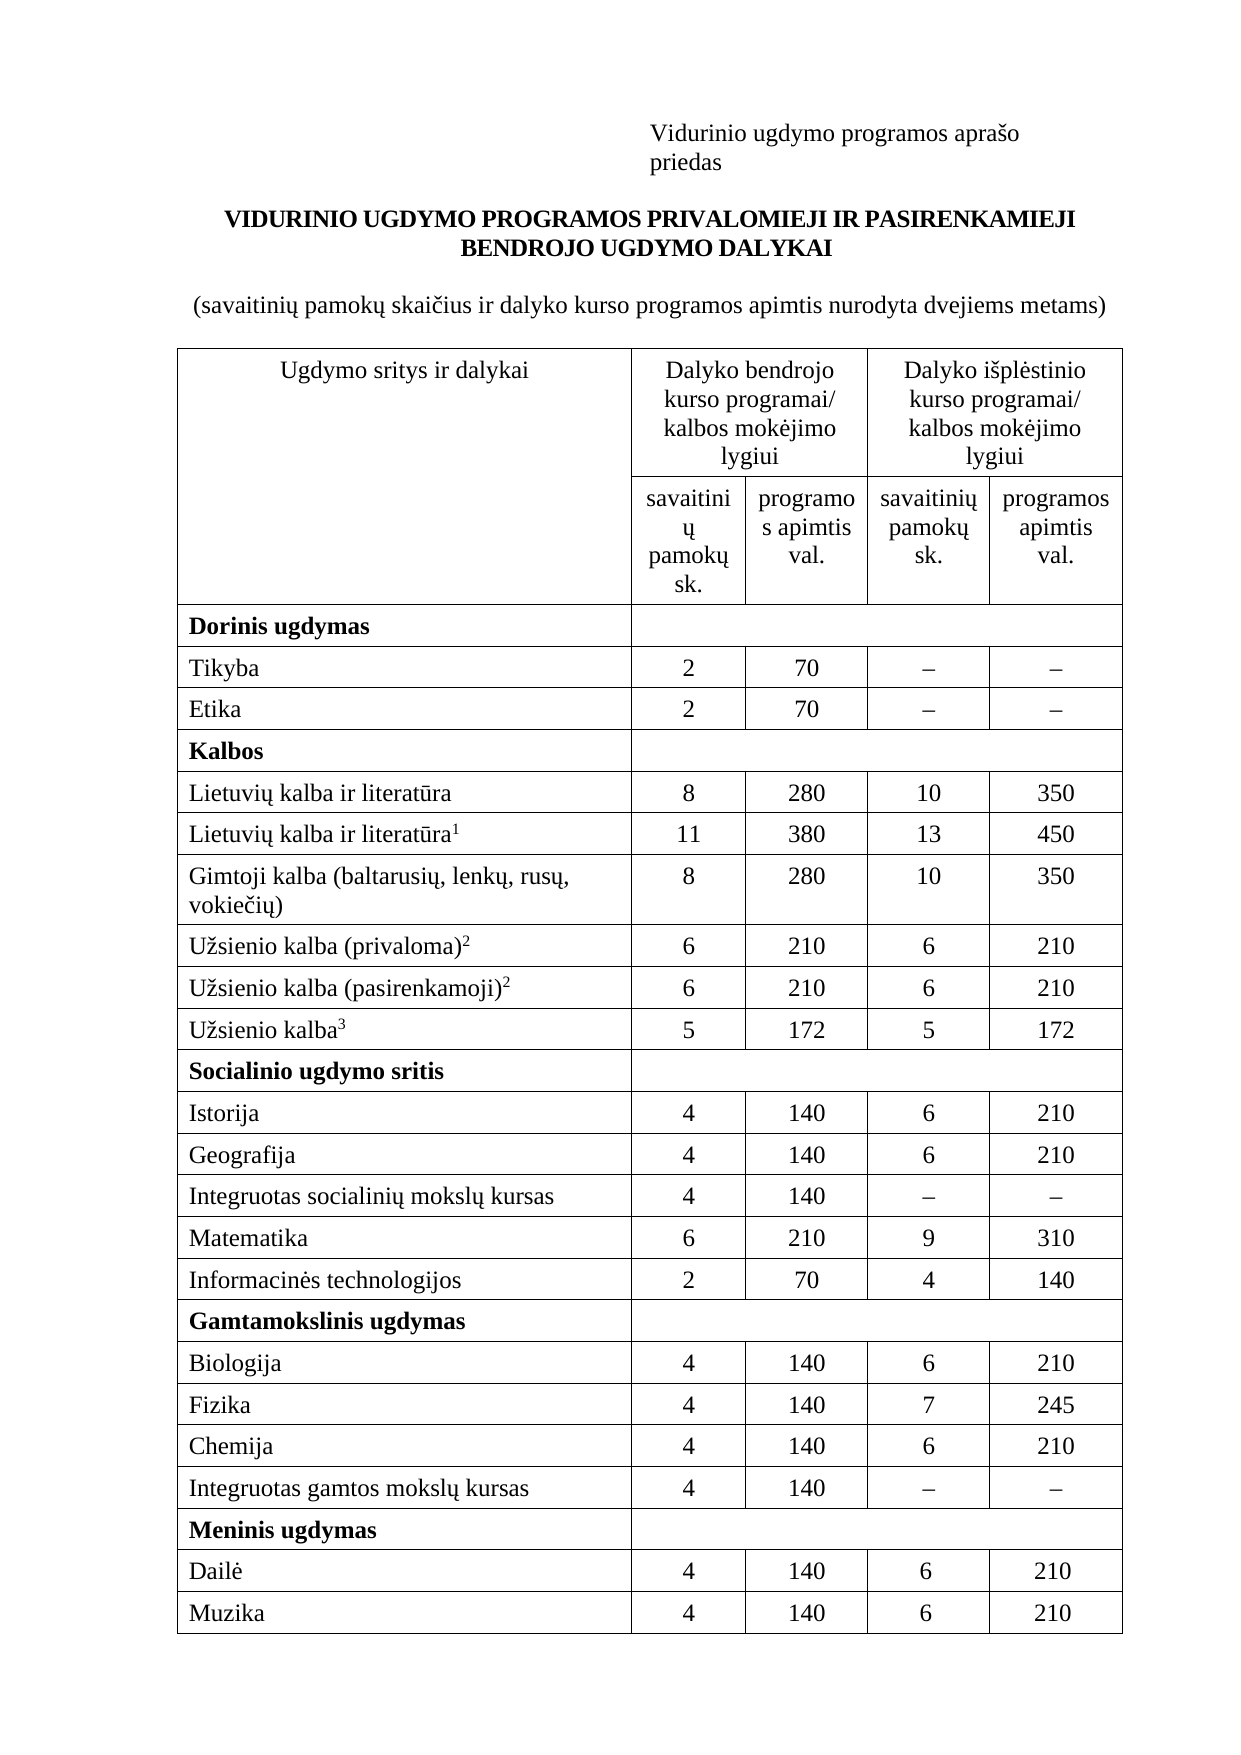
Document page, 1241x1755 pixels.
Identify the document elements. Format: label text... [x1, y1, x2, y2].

table_cell 4 [868, 1259, 989, 1299]
table_cell 6 [632, 925, 745, 966]
table_cell 8 [632, 855, 745, 924]
table_cell – [990, 647, 1122, 687]
table_cell 280 [746, 855, 867, 924]
table_header Dalyko bendrojo kurso programai/ kalbos mokėjimo lygiui [632, 349, 867, 476]
table_cell 11 [632, 813, 745, 854]
table_cell 7 [868, 1384, 989, 1424]
table_cell Istorija [178, 1092, 631, 1133]
table_cell programos apimtis val. [746, 477, 867, 604]
table_cell Dorinis ugdymas [178, 605, 631, 646]
table_cell 172 [990, 1009, 1122, 1049]
table_cell – [990, 1467, 1122, 1508]
table_cell 350 [990, 772, 1122, 812]
table_cell [868, 1300, 990, 1341]
table_cell – [868, 1467, 989, 1508]
table_cell 210 [990, 925, 1122, 966]
table_cell [632, 605, 746, 646]
table_cell [632, 1509, 746, 1549]
table_cell 6 [868, 967, 989, 1008]
table_cell 5 [632, 1009, 745, 1049]
table_cell 4 [632, 1425, 745, 1466]
table_cell Chemija [178, 1425, 631, 1466]
table_cell 210 [990, 967, 1122, 1008]
table_cell 140 [746, 1425, 867, 1466]
table_cell Tikyba [178, 647, 631, 687]
table_cell [990, 1509, 1122, 1549]
table_cell Gamtamokslinis ugdymas [178, 1300, 631, 1341]
table_cell 4 [632, 1342, 745, 1383]
table_cell Muzika [178, 1592, 631, 1633]
table_cell 6 [632, 1217, 745, 1258]
text priedas [649, 147, 1122, 176]
table_cell Dailė [178, 1550, 631, 1591]
table_cell Užsienio kalba (privaloma)2 [178, 925, 631, 966]
table_cell 245 [990, 1384, 1122, 1424]
table_cell [632, 1050, 746, 1091]
table_cell 6 [868, 1134, 989, 1174]
table_cell Meninis ugdymas [178, 1509, 631, 1549]
table_cell savaitinių pamokų sk. [868, 477, 989, 604]
table_cell 210 [990, 1134, 1122, 1174]
table_cell [990, 730, 1122, 771]
table_cell 172 [746, 1009, 867, 1049]
text Vidurinio ugdymo programos aprašo [649, 118, 1122, 147]
table_cell 210 [746, 1217, 867, 1258]
table_cell Užsienio kalba (pasirenkamoji)2 [178, 967, 631, 1008]
table_cell 6 [868, 925, 989, 966]
table_cell 310 [990, 1217, 1122, 1258]
table_cell 210 [990, 1550, 1122, 1591]
table_cell [746, 605, 868, 646]
table_cell Kalbos [178, 730, 631, 771]
table_cell Biologija [178, 1342, 631, 1383]
table_cell – [868, 1175, 989, 1216]
table_cell Integruotas gamtos mokslų kursas [178, 1467, 631, 1508]
table_cell Gimtoji kalba (baltarusių, lenkų, rusų, vokiečių) [178, 855, 631, 924]
table_cell 6 [868, 1550, 989, 1591]
table_cell 210 [746, 925, 867, 966]
table_cell 4 [632, 1550, 745, 1591]
table_cell [868, 1509, 990, 1549]
table_cell 140 [746, 1092, 867, 1133]
text (savaitinių pamokų skaičius ir dalyko kurso programos apimtis nurodyta dvejiems metams) [177, 291, 1122, 319]
table_cell [868, 730, 990, 771]
table_cell 5 [868, 1009, 989, 1049]
table_cell 70 [746, 647, 867, 687]
table_cell 140 [746, 1592, 867, 1633]
table_cell 210 [990, 1342, 1122, 1383]
table_cell 6 [868, 1342, 989, 1383]
table_cell savaitinių pamokų sk. [632, 477, 745, 604]
table_cell Fizika [178, 1384, 631, 1424]
text VIDURINIO UGDYMO PROGRAMOS PRIVALOMIEJI IR PASIRENKAMIEJI BENDROJO UGDYMO DALYKAI [177, 204, 1122, 262]
table_cell [632, 1300, 746, 1341]
table_cell – [868, 647, 989, 687]
table_cell 140 [746, 1342, 867, 1383]
table_cell 8 [632, 772, 745, 812]
table_cell 380 [746, 813, 867, 854]
table_cell 9 [868, 1217, 989, 1258]
table_cell 70 [746, 1259, 867, 1299]
table_cell Geografija [178, 1134, 631, 1174]
table_cell – [990, 1175, 1122, 1216]
table_cell Matematika [178, 1217, 631, 1258]
table_cell 210 [990, 1425, 1122, 1466]
table_cell 350 [990, 855, 1122, 924]
table_cell 4 [632, 1592, 745, 1633]
table_cell 4 [632, 1134, 745, 1174]
table_header Dalyko išplėstinio kurso programai/ kalbos mokėjimo lygiui [868, 349, 1122, 476]
table_cell 210 [990, 1092, 1122, 1133]
table_cell 70 [746, 688, 867, 729]
table_cell [868, 1050, 990, 1091]
table_cell 4 [632, 1384, 745, 1424]
table_cell 6 [632, 967, 745, 1008]
table_cell Integruotas socialinių mokslų kursas [178, 1175, 631, 1216]
table_cell [746, 1300, 868, 1341]
table_cell [868, 605, 990, 646]
table_cell 10 [868, 772, 989, 812]
table_cell 140 [746, 1384, 867, 1424]
table_cell 450 [990, 813, 1122, 854]
table_cell 140 [746, 1550, 867, 1591]
table_cell 4 [632, 1467, 745, 1508]
table_cell [746, 1050, 868, 1091]
table_cell 2 [632, 647, 745, 687]
table_cell [990, 605, 1122, 646]
table_cell 140 [746, 1175, 867, 1216]
table_cell Užsienio kalba3 [178, 1009, 631, 1049]
table_cell Lietuvių kalba ir literatūra [178, 772, 631, 812]
table_cell – [868, 688, 989, 729]
table_cell 6 [868, 1592, 989, 1633]
table_cell 140 [746, 1134, 867, 1174]
table_cell [990, 1050, 1122, 1091]
table_cell 210 [746, 967, 867, 1008]
table_cell 140 [746, 1467, 867, 1508]
table_cell 4 [632, 1092, 745, 1133]
table_cell [632, 730, 746, 771]
table_cell [746, 730, 868, 771]
table_cell 140 [990, 1259, 1122, 1299]
table_cell [990, 1300, 1122, 1341]
table_cell Socialinio ugdymo sritis [178, 1050, 631, 1091]
table_cell 280 [746, 772, 867, 812]
table_cell [746, 1509, 868, 1549]
table_cell 2 [632, 688, 745, 729]
table_cell Informacinės technologijos [178, 1259, 631, 1299]
table_header Ugdymo sritys ir dalykai [178, 349, 631, 604]
table_cell Etika [178, 688, 631, 729]
table_cell programos apimtis val. [990, 477, 1122, 604]
table_cell 6 [868, 1092, 989, 1133]
table_cell 210 [990, 1592, 1122, 1633]
table_cell 6 [868, 1425, 989, 1466]
table_cell 4 [632, 1175, 745, 1216]
table_cell Lietuvių kalba ir literatūra1 [178, 813, 631, 854]
table_cell 13 [868, 813, 989, 854]
table_cell – [990, 688, 1122, 729]
table_cell 10 [868, 855, 989, 924]
table_cell 2 [632, 1259, 745, 1299]
